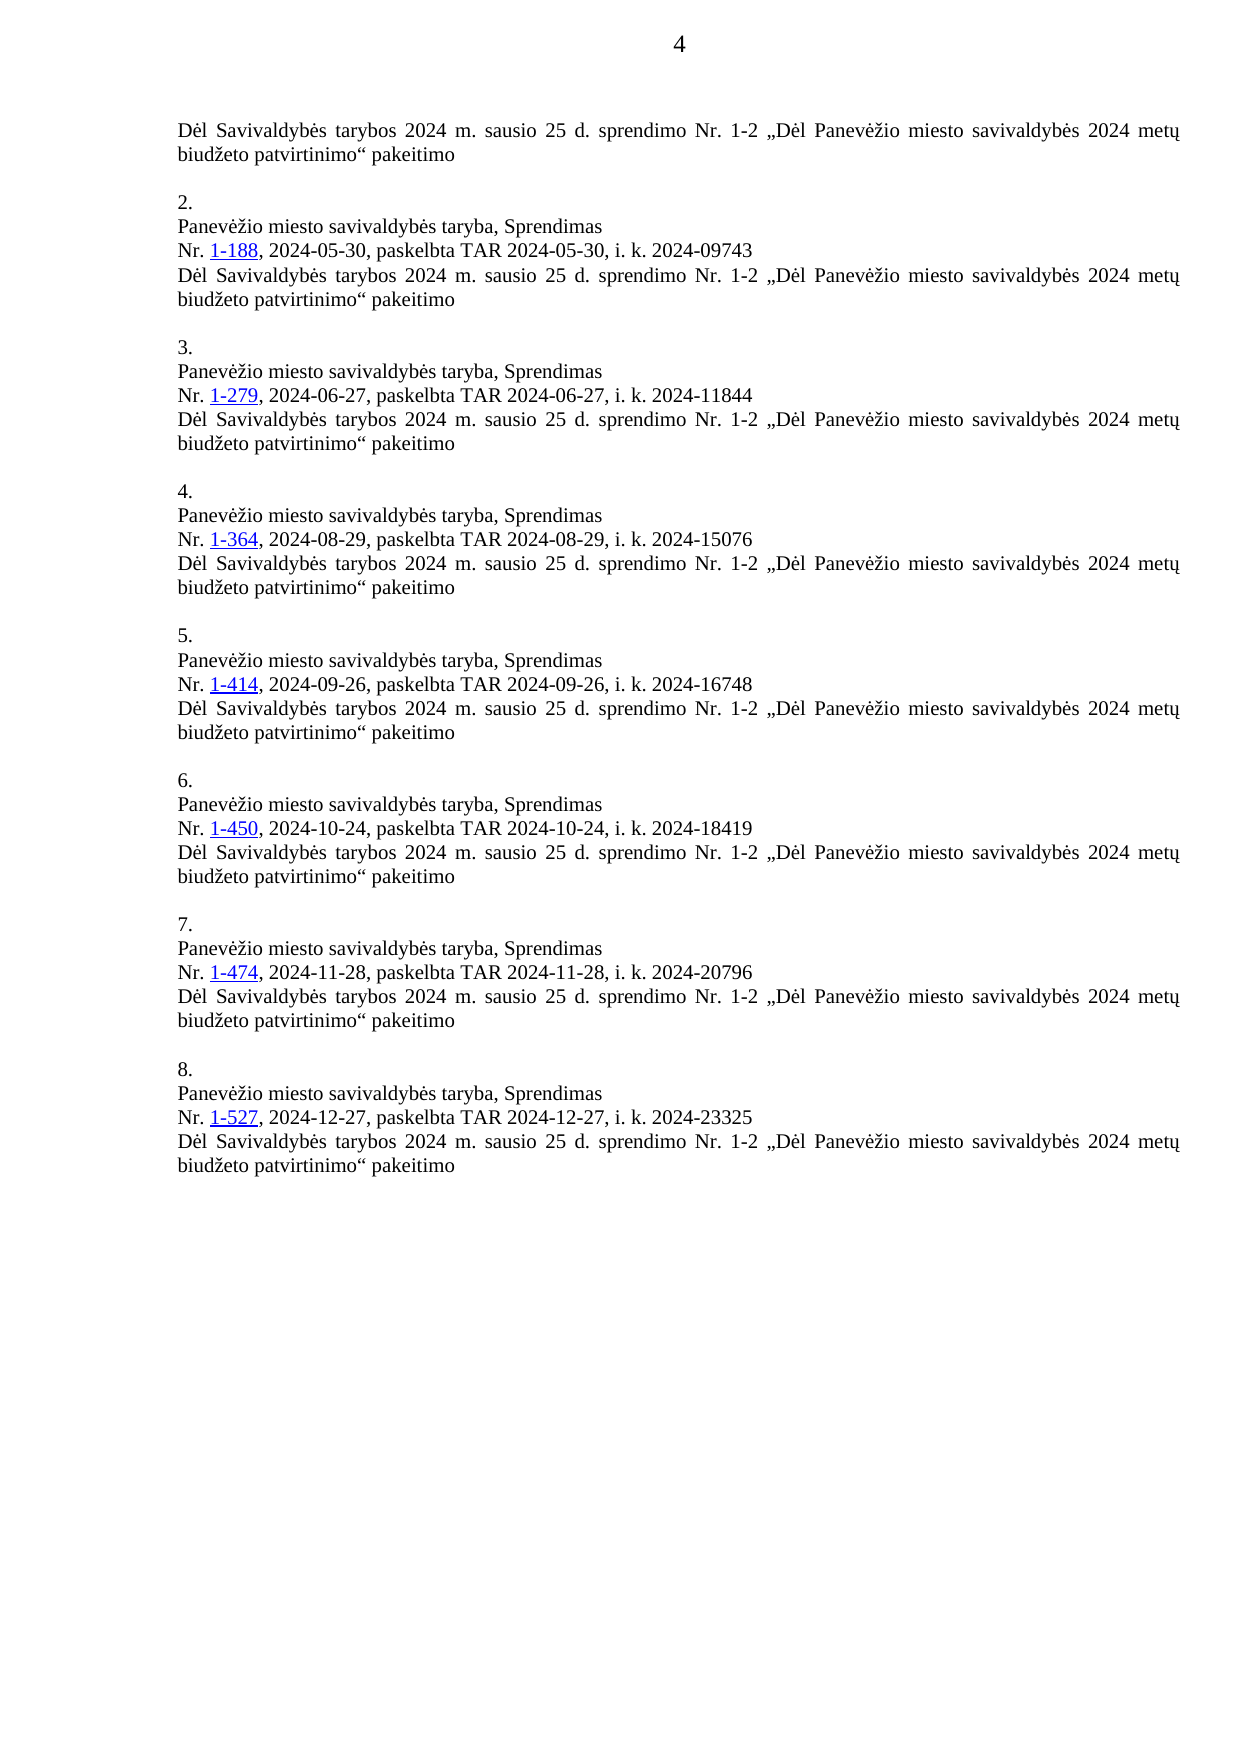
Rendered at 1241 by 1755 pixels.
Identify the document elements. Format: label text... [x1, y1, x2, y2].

text Dėl Savivaldybės tarybos 2024 m. sausio 25 d. sprendimo Nr. 1-2 „Dėl Panevėžio miesto savivaldybės 2024 metų biudžeto patvirtinimo“ pakeitimo [177, 1129, 1181, 1177]
text Nr. 1-279, 2024-06-27, paskelbta TAR 2024-06-27, i. k. 2024-11844 [177, 383, 1181, 407]
text Dėl Savivaldybės tarybos 2024 m. sausio 25 d. sprendimo Nr. 1-2 „Dėl Panevėžio miesto savivaldybės 2024 metų biudžeto patvirtinimo“ pakeitimo [177, 407, 1181, 455]
text Dėl Savivaldybės tarybos 2024 m. sausio 25 d. sprendimo Nr. 1-2 „Dėl Panevėžio miesto savivaldybės 2024 metų biudžeto patvirtinimo“ pakeitimo [177, 118, 1181, 166]
text 8. [177, 1057, 1181, 1081]
text 3. [177, 335, 1181, 359]
text Panevėžio miesto savivaldybės taryba, Sprendimas [177, 359, 1181, 383]
text Nr. 1-364, 2024-08-29, paskelbta TAR 2024-08-29, i. k. 2024-15076 [177, 527, 1181, 551]
text 4. [177, 479, 1181, 503]
text Dėl Savivaldybės tarybos 2024 m. sausio 25 d. sprendimo Nr. 1-2 „Dėl Panevėžio miesto savivaldybės 2024 metų biudžeto patvirtinimo“ pakeitimo [177, 551, 1181, 599]
text Nr. 1-188, 2024-05-30, paskelbta TAR 2024-05-30, i. k. 2024-09743 [177, 238, 1181, 262]
text Panevėžio miesto savivaldybės taryba, Sprendimas [177, 792, 1181, 816]
text Dėl Savivaldybės tarybos 2024 m. sausio 25 d. sprendimo Nr. 1-2 „Dėl Panevėžio miesto savivaldybės 2024 metų biudžeto patvirtinimo“ pakeitimo [177, 262, 1181, 311]
text Panevėžio miesto savivaldybės taryba, Sprendimas [177, 647, 1181, 672]
text Dėl Savivaldybės tarybos 2024 m. sausio 25 d. sprendimo Nr. 1-2 „Dėl Panevėžio miesto savivaldybės 2024 metų biudžeto patvirtinimo“ pakeitimo [177, 984, 1181, 1032]
text 6. [177, 768, 1181, 792]
text Nr. 1-474, 2024-11-28, paskelbta TAR 2024-11-28, i. k. 2024-20796 [177, 960, 1181, 984]
text Panevėžio miesto savivaldybės taryba, Sprendimas [177, 214, 1181, 238]
text Nr. 1-450, 2024-10-24, paskelbta TAR 2024-10-24, i. k. 2024-18419 [177, 816, 1181, 840]
text 5. [177, 623, 1181, 647]
text Dėl Savivaldybės tarybos 2024 m. sausio 25 d. sprendimo Nr. 1-2 „Dėl Panevėžio miesto savivaldybės 2024 metų biudžeto patvirtinimo“ pakeitimo [177, 696, 1181, 744]
text 2. [177, 190, 1181, 214]
text Panevėžio miesto savivaldybės taryba, Sprendimas [177, 1081, 1181, 1105]
text Dėl Savivaldybės tarybos 2024 m. sausio 25 d. sprendimo Nr. 1-2 „Dėl Panevėžio miesto savivaldybės 2024 metų biudžeto patvirtinimo“ pakeitimo [177, 840, 1181, 888]
text Nr. 1-527, 2024-12-27, paskelbta TAR 2024-12-27, i. k. 2024-23325 [177, 1105, 1181, 1129]
text Panevėžio miesto savivaldybės taryba, Sprendimas [177, 936, 1181, 960]
text Panevėžio miesto savivaldybės taryba, Sprendimas [177, 503, 1181, 527]
text 7. [177, 912, 1181, 936]
text Nr. 1-414, 2024-09-26, paskelbta TAR 2024-09-26, i. k. 2024-16748 [177, 672, 1181, 696]
